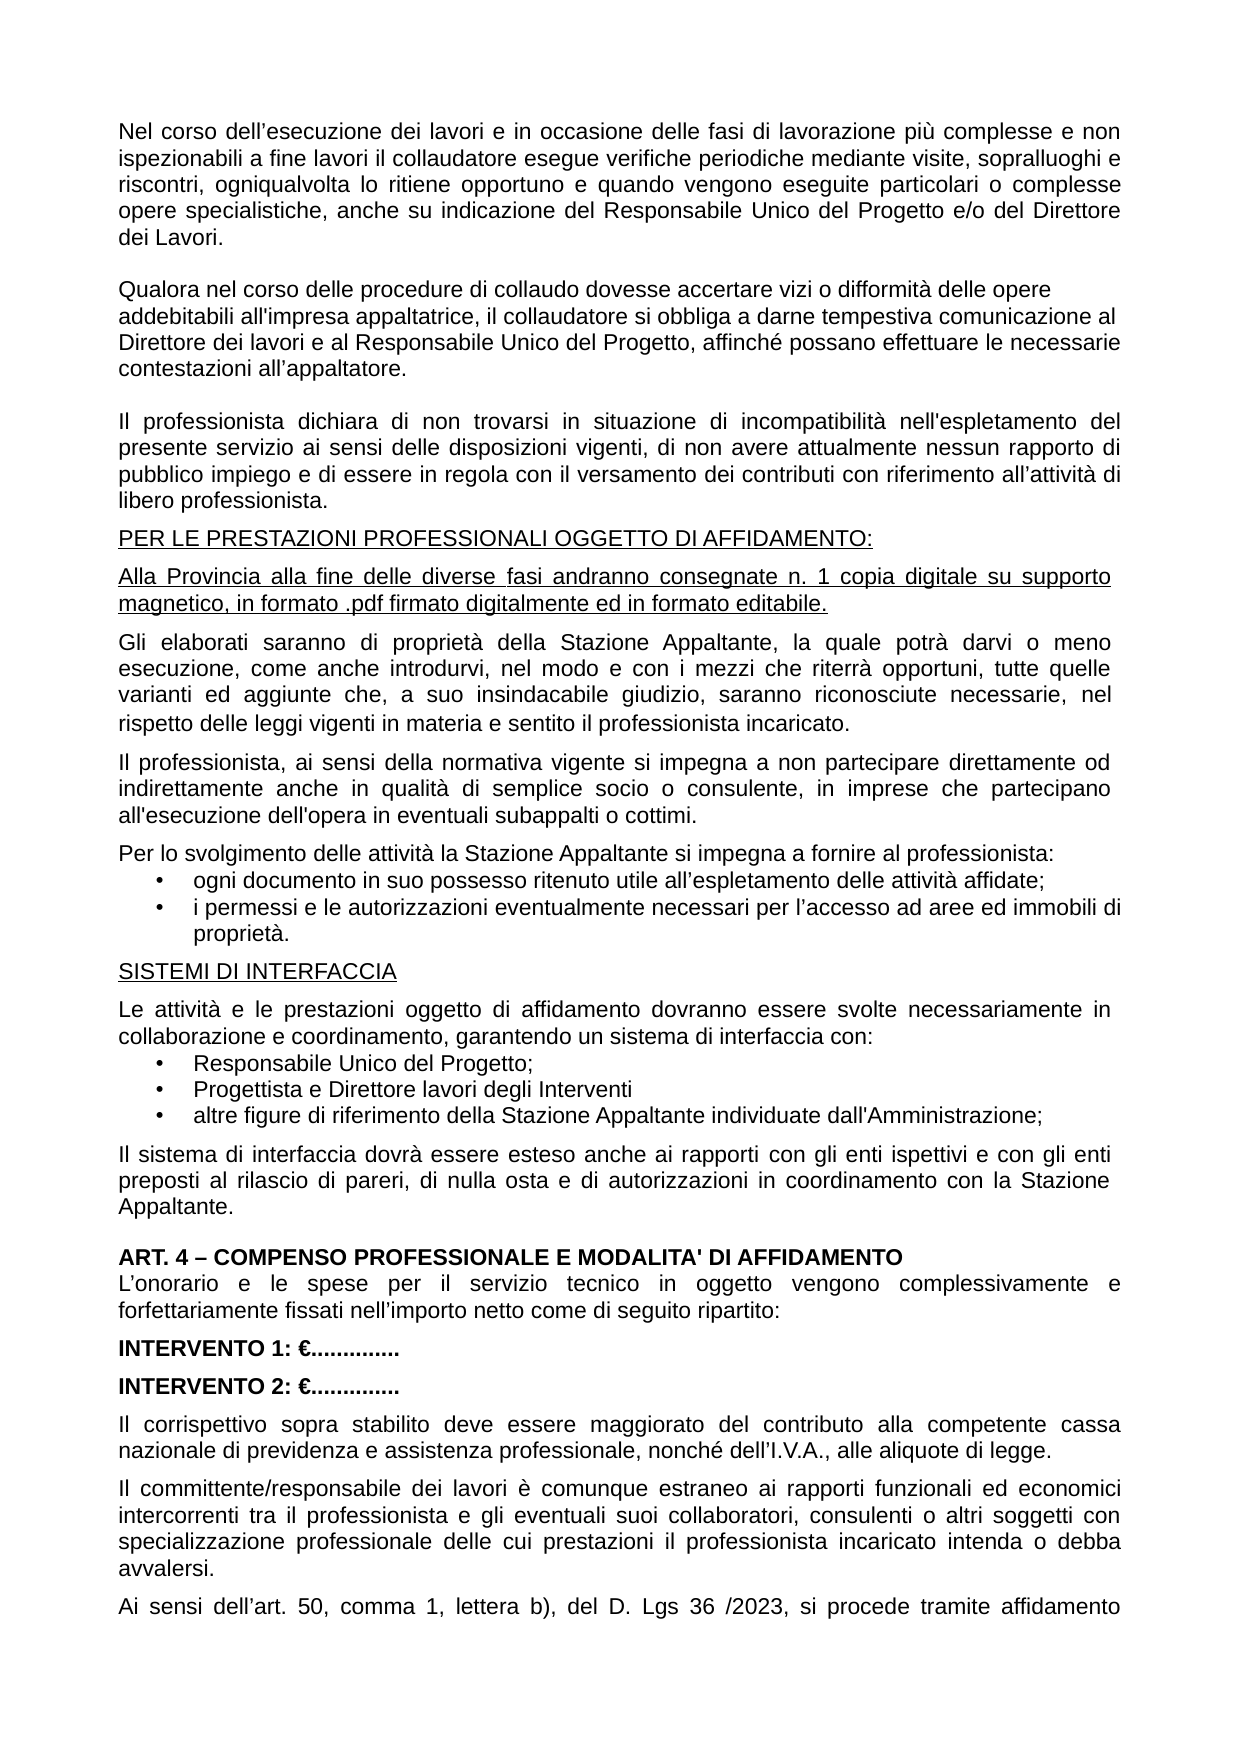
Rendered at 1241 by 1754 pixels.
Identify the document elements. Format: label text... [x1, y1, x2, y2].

text Il professionista, ai sensi della normativa vigente si impegna a non partecipare direttamente od indirettamente anche in qualità di semplice socio o consulente, in imprese che partecipano all'esecuzione dell'opera in eventuali subappalti o cottimi. [118, 749, 1112, 828]
list ogni documento in suo possesso ritenuto utile all’espletamento delle attività affidate; [156, 867, 1122, 894]
text Le attività e le prestazioni oggetto di affidamento dovranno essere svolte necessariamente in collaborazione e coordinamento, garantendo un sistema di interfaccia con: [118, 996, 1112, 1049]
subtitle SISTEMI DI INTERFACCIA [118, 958, 1122, 984]
list i permessi e le autorizzazioni eventualmente necessari per l’accesso ad aree ed immobili di proprietà. [156, 894, 1122, 946]
text Il corrispettivo sopra stabilito deve essere maggiorato del contributo alla competente cassa nazionale di previdenza e assistenza professionale, nonché dell’I.V.A., alle aliquote di legge. [118, 1411, 1122, 1464]
text INTERVENTO 2: €.............. [118, 1373, 1122, 1399]
text L’onorario e le spese per il servizio tecnico in oggetto vengono complessivamente e forfettariamente fissati nell’importo netto come di seguito ripartito: [118, 1270, 1122, 1323]
text INTERVENTO 1: €.............. [118, 1335, 1122, 1361]
text Il sistema di interfaccia dovrà essere esteso anche ai rapporti con gli enti ispettivi e con gli enti preposti al rilascio di pareri, di nulla osta e di autorizzazioni in coordinamento con la Stazione Appaltante. [118, 1141, 1112, 1219]
text Nel corso dell’esecuzione dei lavori e in occasione delle fasi di lavorazione più complesse e non ispezionabili a fine lavori il collaudatore esegue verifiche periodiche mediante visite, sopralluoghi e riscontri, ogniqualvolta lo ritiene opportuno e quando vengono eseguite particolari o complesse opere specialistiche, anche su indicazione del Responsabile Unico del Progetto e/o del Direttore dei Lavori. [118, 118, 1122, 250]
text Per lo svolgimento delle attività la Stazione Appaltante si impegna a fornire al professionista: [118, 840, 1112, 867]
text Gli elaborati saranno di proprietà della Stazione Appaltante, la quale potrà darvi o meno esecuzione, come anche introdurvi, nel modo e con i mezzi che riterrà opportuni, tutte quelle varianti ed aggiunte che, a suo insindacabile giudizio, saranno riconosciute necessarie, nel rispetto delle leggi vigenti in materia e sentito il professionista incaricato. [118, 628, 1112, 736]
text addebitabili all'impresa appaltatrice, il collaudatore si obbliga a darne tempestiva comunicazione al [118, 303, 1122, 329]
subtitle PER LE PRESTAZIONI PROFESSIONALI OGGETTO DI AFFIDAMENTO: [118, 525, 1122, 552]
text Ai sensi dell’art. 50, comma 1, lettera b), del D. Lgs 36 /2023, si procede tramite affidamento [118, 1593, 1122, 1619]
text Alla Provincia alla fine delle diverse fasi andranno consegnate n. 1 copia digitale su supporto magnetico, in formato .pdf firmato digitalmente ed in formato editabile. [118, 563, 1112, 616]
list Progettista e Direttore lavori degli Interventi [156, 1076, 1122, 1102]
text Direttore dei lavori e al Responsabile Unico del Progetto, affinché possano effettuare le necessarie contestazioni all’appaltatore. [118, 329, 1122, 382]
text Qualora nel corso delle procedure di collaudo dovesse accertare vizi o difformità delle opere [118, 276, 1122, 303]
text Il professionista dichiara di non trovarsi in situazione di incompatibilità nell'espletamento del presente servizio ai sensi delle disposizioni vigenti, di non avere attualmente nessun rapporto di pubblico impiego e di essere in regola con il versamento dei contributi con riferimento all’attività di libero professionista. [118, 408, 1122, 513]
text Il committente/responsabile dei lavori è comunque estraneo ai rapporti funzionali ed economici intercorrenti tra il professionista e gli eventuali suoi collaboratori, consulenti o altri soggetti con specializzazione professionale delle cui prestazioni il professionista incaricato intenda o debba avvalersi. [118, 1475, 1122, 1581]
list Responsabile Unico del Progetto; [156, 1050, 1122, 1076]
text ART. 4 – COMPENSO PROFESSIONALE E MODALITA' DI AFFIDAMENTO [118, 1244, 1122, 1270]
list altre figure di riferimento della Stazione Appaltante individuate dall'Amministrazione; [156, 1102, 1122, 1129]
